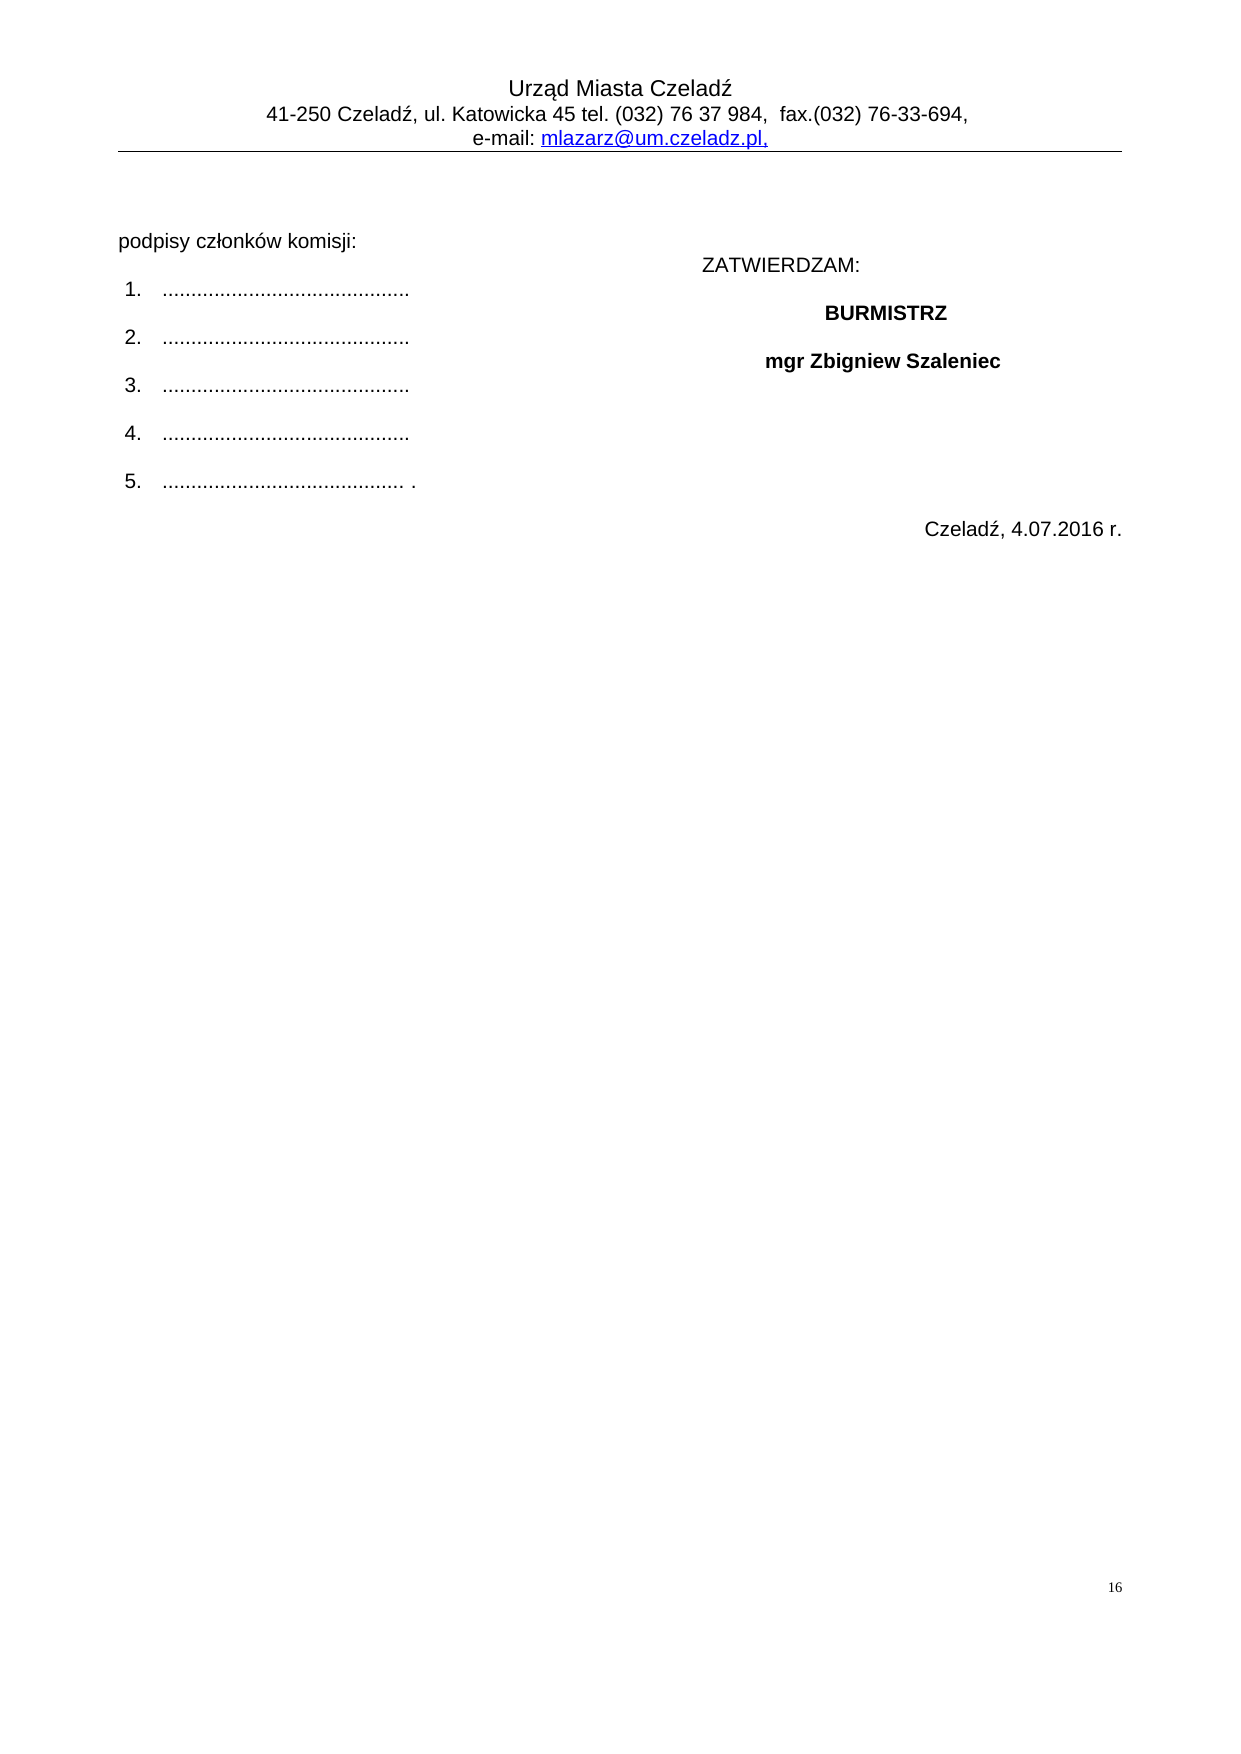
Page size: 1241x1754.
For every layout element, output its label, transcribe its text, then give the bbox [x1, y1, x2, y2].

list ........................................... [124, 325, 1122, 349]
text Czeladź, 4.07.2016 r. [124, 517, 1122, 541]
list ........................................... [124, 373, 1122, 397]
list ........................................... [124, 277, 1122, 301]
text mgr Zbigniew Szaleniec [124, 349, 1122, 373]
list .......................................... . [124, 469, 1122, 493]
text ZATWIERDZAM: [118, 253, 1122, 277]
text podpisy członków komisji: [118, 229, 1122, 253]
list ........................................... [124, 421, 1122, 445]
text BURMISTRZ [124, 301, 1122, 325]
